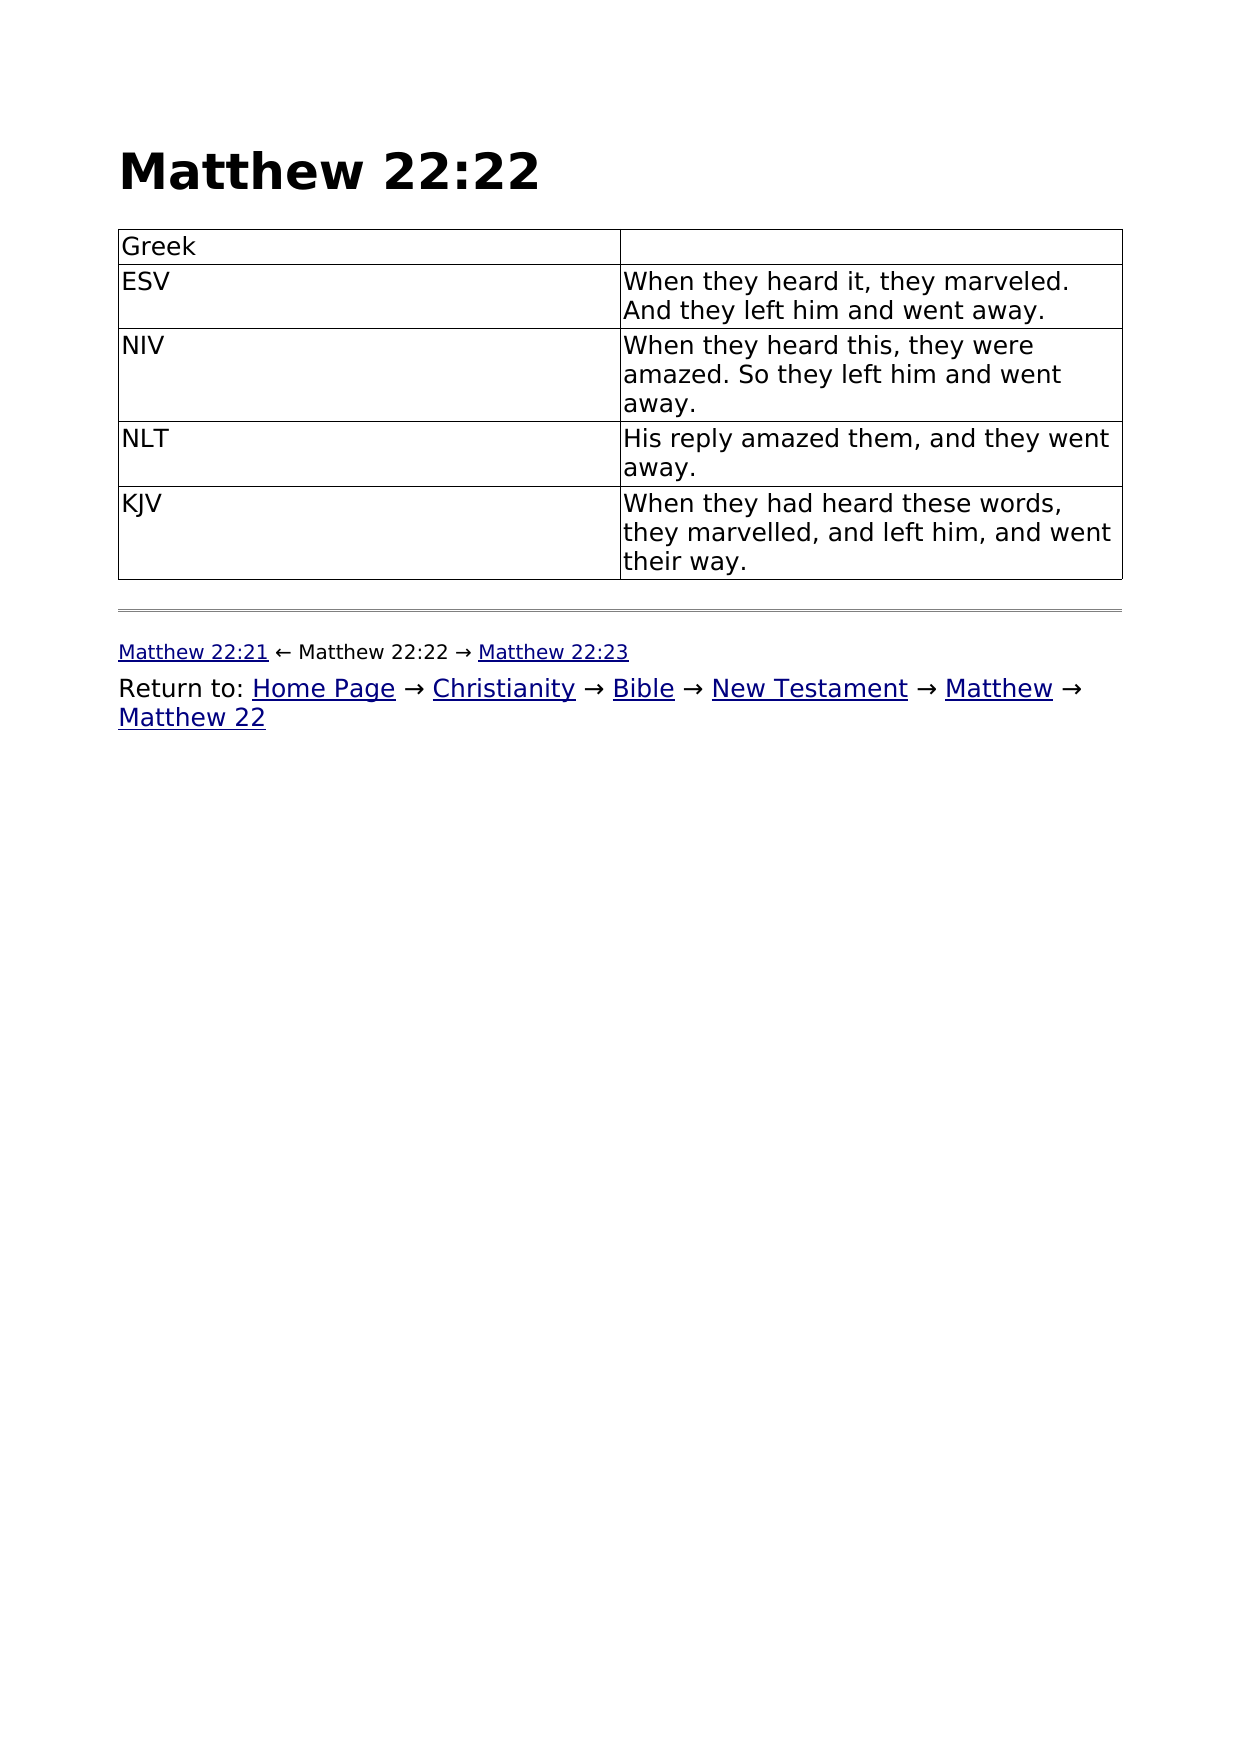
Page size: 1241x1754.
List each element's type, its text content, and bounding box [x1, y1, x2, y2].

subtitle Matthew 22:22 [118, 143, 1122, 201]
text Matthew 22:21 ← Matthew 22:22 → Matthew 22:23 [118, 640, 1122, 674]
table_header [621, 230, 1122, 264]
table_cell When they had heard these words, they marvelled, and left him, and went their way. [621, 487, 1122, 579]
table_cell NIV [119, 329, 620, 421]
table_cell When they heard this, they were amazed. So they left him and went away. [621, 329, 1122, 421]
table_cell KJV [119, 487, 620, 579]
table_cell His reply amazed them, and they went away. [621, 422, 1122, 486]
table_cell When they heard it, they marveled. And they left him and went away. [621, 265, 1122, 328]
table_cell NLT [119, 422, 620, 486]
table_header Greek [119, 230, 620, 264]
text Return to: Home Page → Christianity → Bible → New Testament → Matthew → Matthew 22 [118, 674, 1122, 733]
table_cell ESV [119, 265, 620, 328]
